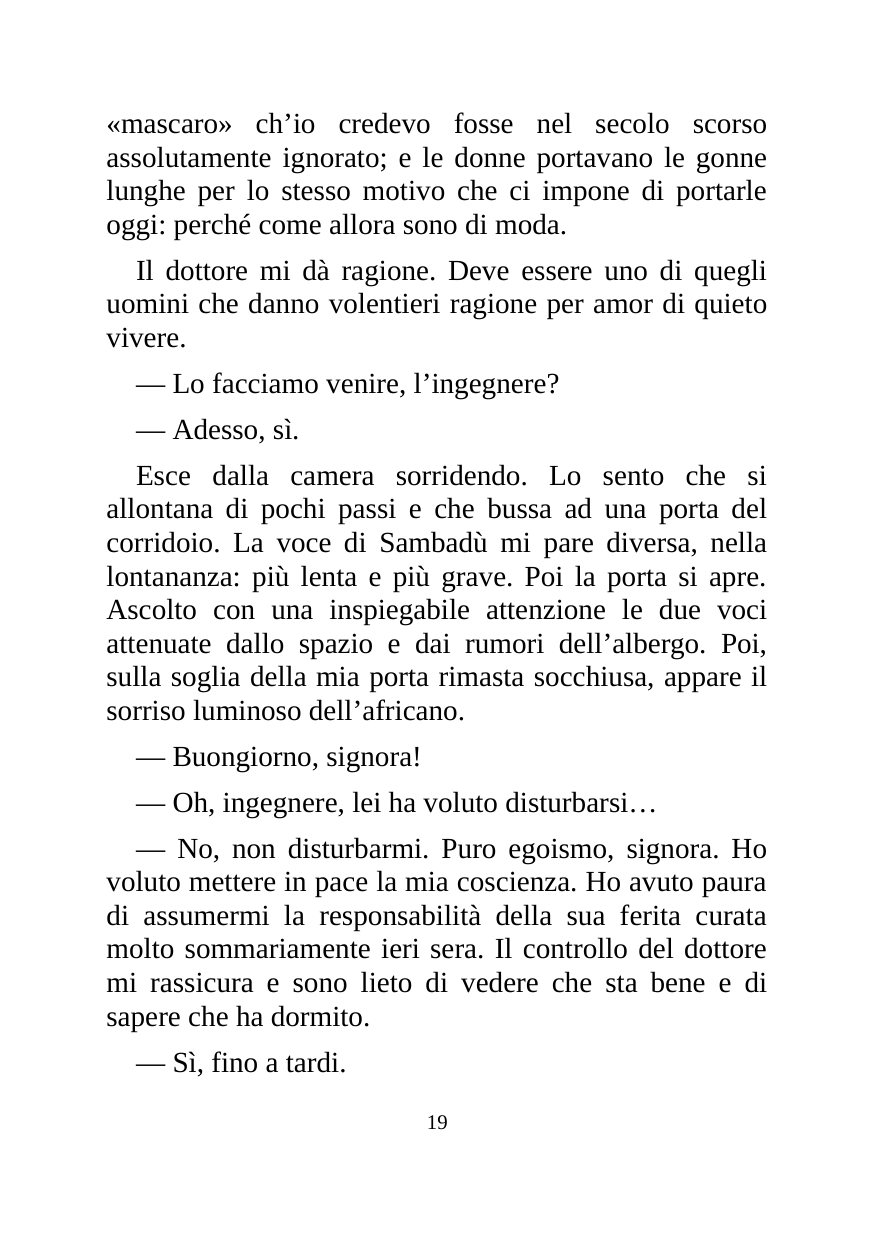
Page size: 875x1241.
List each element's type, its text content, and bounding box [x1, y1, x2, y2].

text — Sì, fino a tardi. [106, 1045, 768, 1078]
text Esce dalla camera sorridendo. Lo sento che si allontana di pochi passi e che bussa ad una porta del corridoio. La voce di Sambadù mi pare diversa, nella lontananza: più lenta e più grave. Poi la porta si apre. Ascolto con una inspiegabile attenzione le due voci attenuate dallo spazio e dai rumori dell’albergo. Poi, sulla soglia della mia porta rimasta socchiusa, appare il sorriso luminoso dell’africano. [106, 458, 768, 726]
text «mascaro» ch’io credevo fosse nel secolo scorso assolutamente ignorato; e le donne portavano le gonne lunghe per lo stesso motivo che ci impone di portarle oggi: perché come allora sono di moda. [106, 106, 768, 240]
text — Lo facciamo venire, l’ingegnere? [106, 366, 768, 399]
text — No, non disturbarmi. Puro egoismo, signora. Ho voluto mettere in pace la mia coscienza. Ho avuto paura di assumermi la responsabilità della sua ferita curata molto sommariamente ieri sera. Il controllo del dottore mi rassicura e sono lieto di vedere che sta bene e di sapere che ha dormito. [106, 831, 768, 1032]
text — Buongiorno, signora! [106, 739, 768, 772]
text — Adesso, sì. [106, 412, 768, 446]
text — Oh, ingegnere, lei ha voluto disturbarsi… [106, 785, 768, 818]
text Il dottore mi dà ragione. Deve essere uno di quegli uomini che danno volentieri ragione per amor di quieto vivere. [106, 253, 768, 353]
